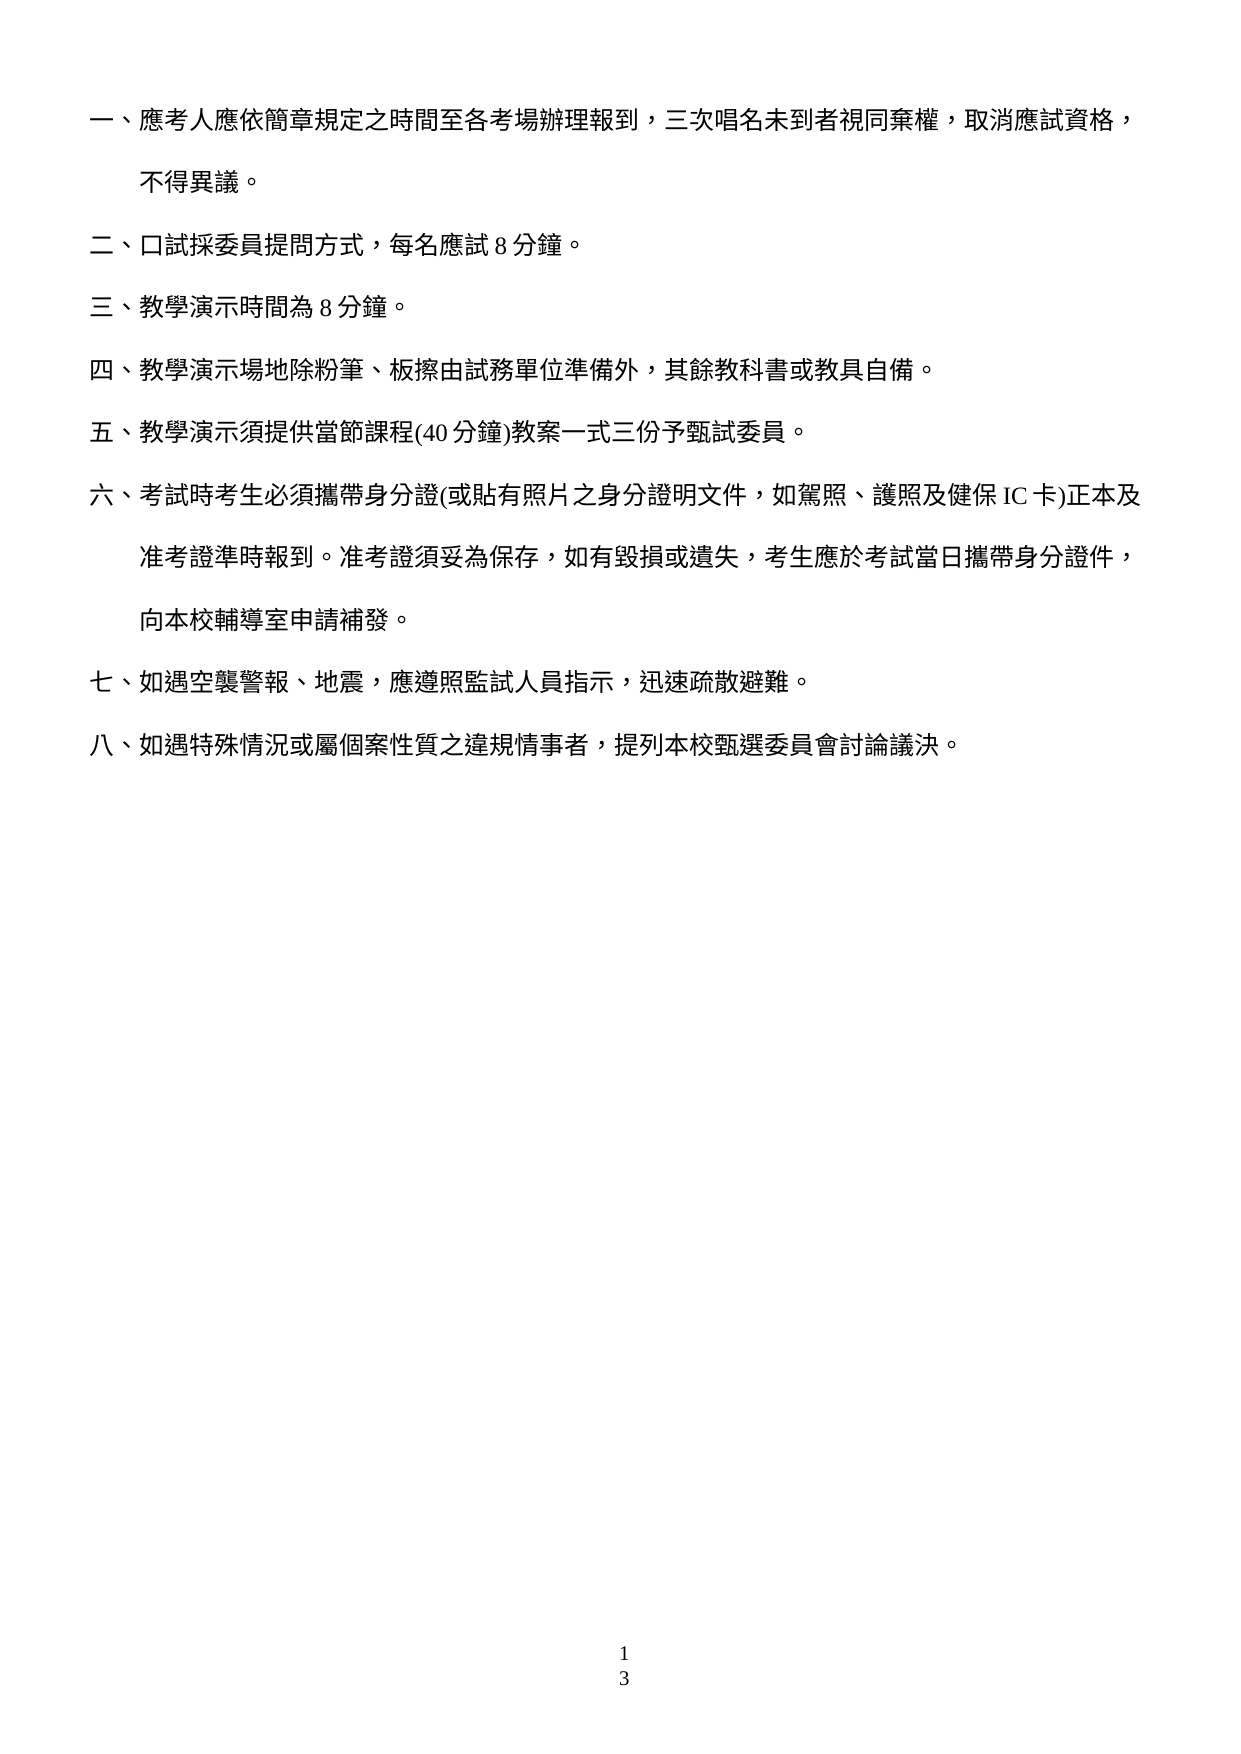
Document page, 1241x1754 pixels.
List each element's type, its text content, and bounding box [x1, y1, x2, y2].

text 一、應考人應依簡章規定之時間至各考場辦理報到，三次唱名未到者視同棄權，取消應試資格， [89, 77, 1163, 139]
text 二、口試採委員提問方式，每名應試8分鐘。 [89, 202, 1163, 264]
text 三、教學演示時間為8分鐘。 [89, 264, 1163, 327]
text 四、教學演示場地除粉筆、板擦由試務單位準備外，其餘教科書或教具自備。 [89, 327, 1163, 389]
text 七、如遇空襲警報、地震，應遵照監試人員指示，迅速疏散避難。 [89, 639, 1163, 702]
text 向本校輔導室申請補發。 [89, 577, 1163, 639]
text 五、教學演示須提供當節課程(40分鐘)教案一式三份予甄試委員。 [89, 389, 1163, 452]
text 准考證準時報到。准考證須妥為保存，如有毀損或遺失，考生應於考試當日攜帶身分證件， [89, 514, 1163, 577]
text 六、考試時考生必須攜帶身分證(或貼有照片之身分證明文件，如駕照、護照及健保IC卡)正本及 [89, 452, 1163, 514]
text 八、如遇特殊情況或屬個案性質之違規情事者，提列本校甄選委員會討論議決。 [89, 702, 1163, 764]
text 不得異議。 [77, 139, 1163, 202]
